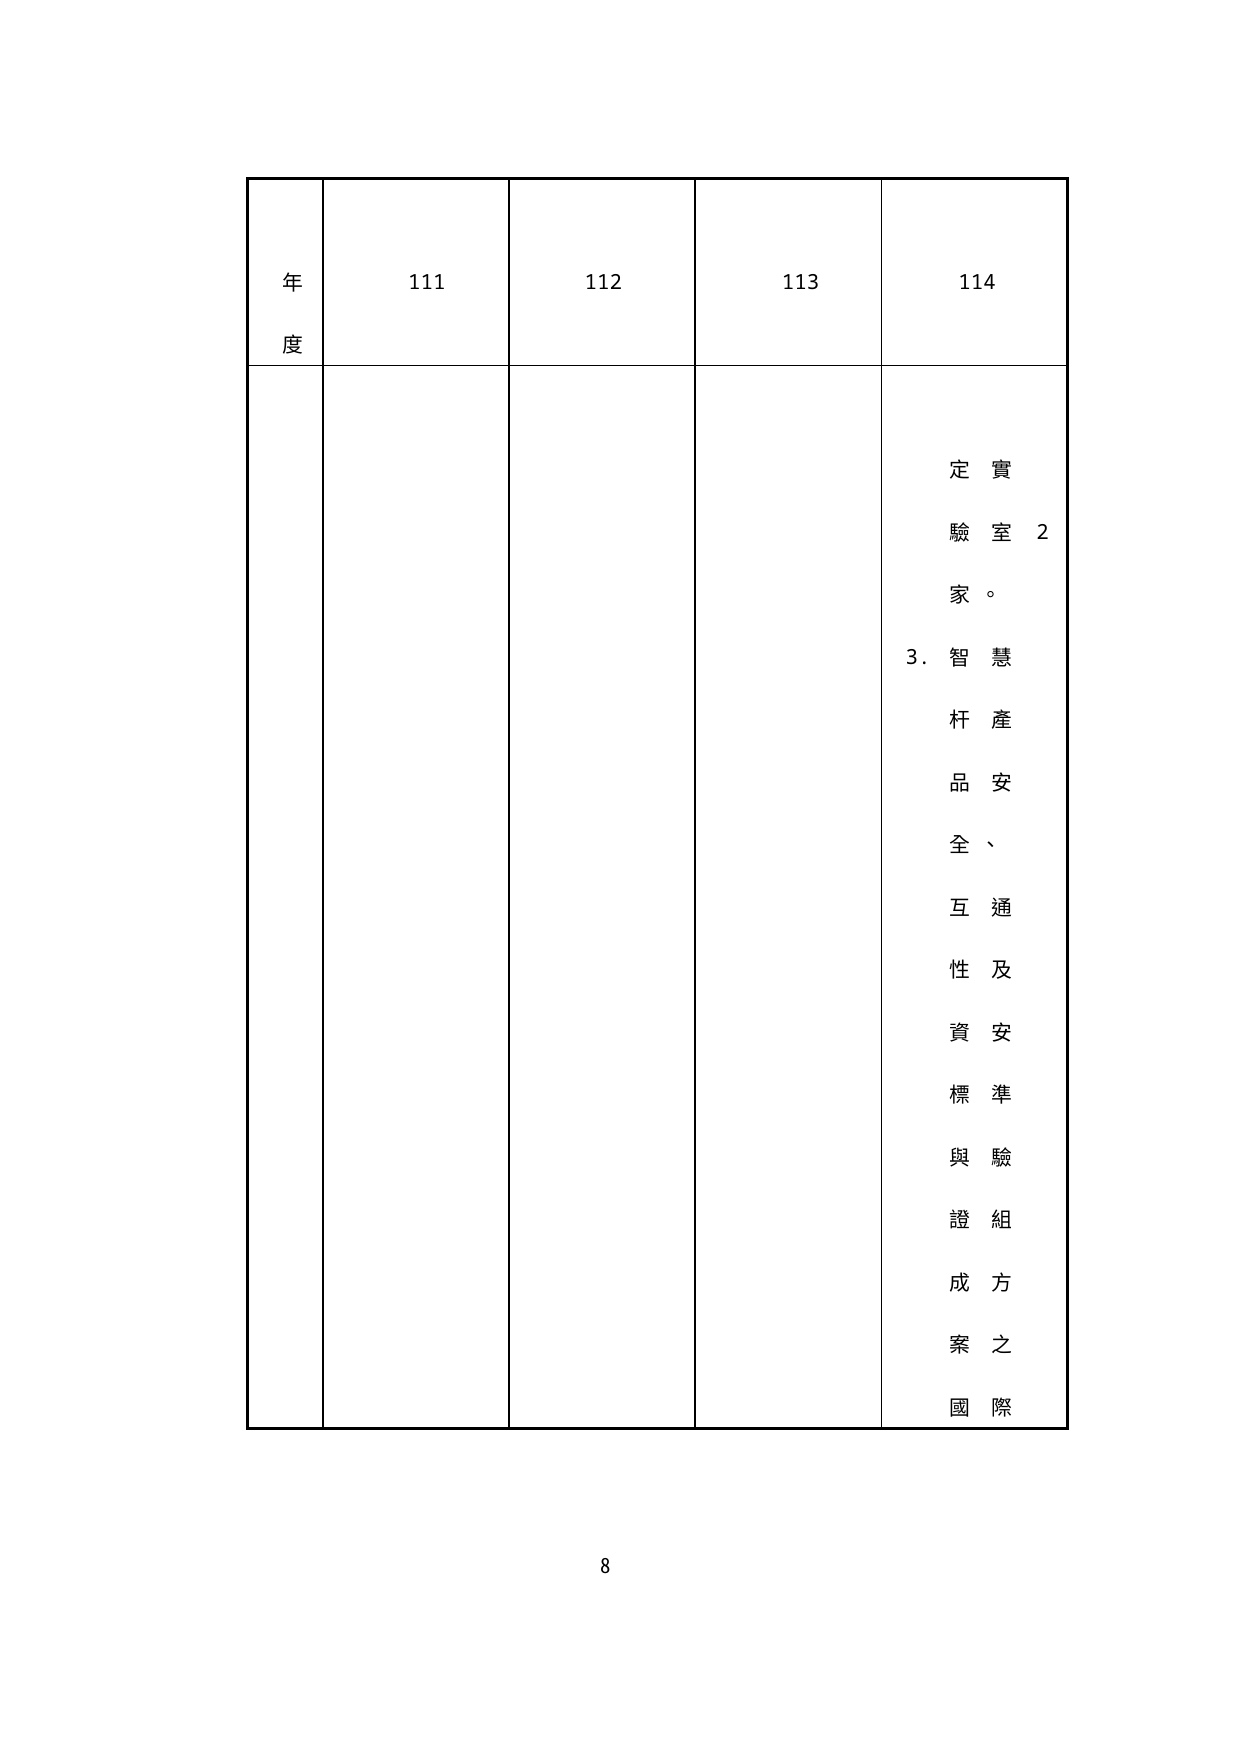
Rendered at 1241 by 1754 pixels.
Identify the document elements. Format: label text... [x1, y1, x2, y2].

table_cell [510, 366, 694, 1427]
table_cell 定實驗室2家。 3.智慧杆產品安全、互通性及資安標準與驗證組成方案之國際 [882, 366, 1066, 1427]
table_cell [249, 366, 322, 1427]
table_header 114 [882, 180, 1066, 365]
table_header 112 [510, 180, 694, 365]
table_cell [324, 366, 508, 1427]
table_header 111 [324, 180, 508, 365]
table_header 113 [696, 180, 881, 365]
table_cell [696, 366, 881, 1427]
table_header 年度 [249, 180, 322, 365]
